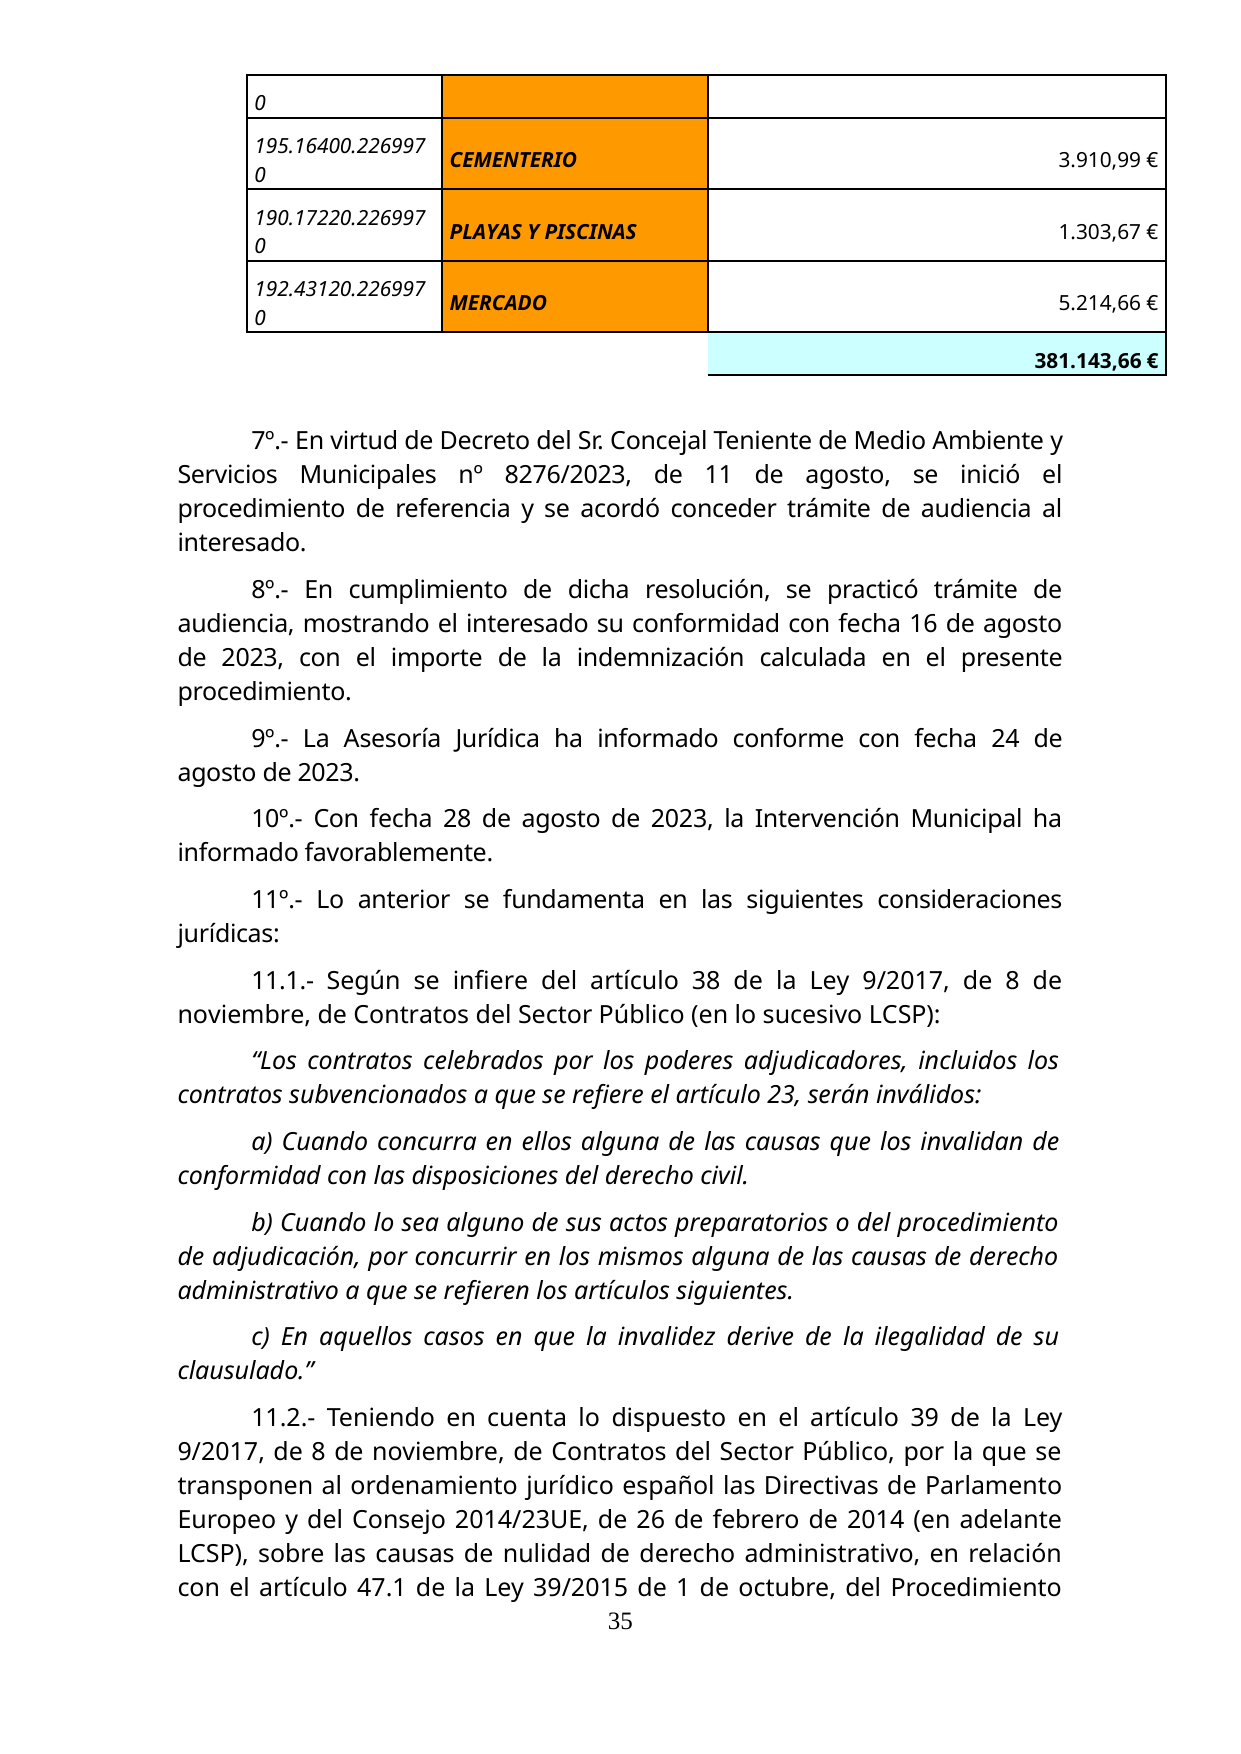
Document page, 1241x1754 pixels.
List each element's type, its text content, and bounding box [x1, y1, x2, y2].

text b) Cuando lo sea alguno de sus actos preparatorios o del procedimiento de adjudicación, por concurrir en los mismos alguna de las causas de derecho administrativo a que se refieren los artículos siguientes. [177, 1204, 1063, 1306]
table_cell 1.303,67 € [709, 190, 1165, 260]
table_cell 192.43120.2269970 [248, 262, 441, 331]
table_cell 190.17220.2269970 [248, 190, 441, 260]
text c) En aquellos casos en que la invalidez derive de la ilegalidad de su clausulado.” [177, 1319, 1063, 1387]
text a) Cuando concurra en ellos alguna de las causas que los invalidan de conformidad con las disposiciones del derecho civil. [177, 1123, 1063, 1192]
text “Los contratos celebrados por los poderes adjudicadores, incluidos los contratos subvencionados a que se refiere el artículo 23, serán inválidos: [177, 1043, 1063, 1111]
table_cell 5.214,66 € [709, 262, 1165, 331]
table_cell MERCADO [443, 262, 707, 331]
table_cell 3.910,99 € [709, 119, 1165, 188]
table_cell 381.143,66 € [708, 333, 1165, 374]
text 7º.- En virtud de Decreto del Sr. Concejal Teniente de Medio Ambiente y Servicios Municipales nº 8276/2023, de 11 de agosto, se inició el procedimiento de referencia y se acordó conceder trámite de audiencia al interesado. [177, 423, 1063, 559]
table_cell [709, 76, 1165, 117]
table_cell 0 [248, 76, 441, 117]
text 11.1.- Según se infiere del artículo 38 de la Ley 9/2017, de 8 de noviembre, de Contratos del Sector Público (en lo sucesivo LCSP): [177, 962, 1063, 1030]
table_cell 195.16400.2269970 [248, 119, 441, 188]
text 8º.- En cumplimiento de dicha resolución, se practicó trámite de audiencia, mostrando el interesado su conformidad con fecha 16 de agosto de 2023, con el importe de la indemnización calculada en el presente procedimiento. [177, 572, 1063, 708]
text 11.2.- Teniendo en cuenta lo dispuesto en el artículo 39 de la Ley 9/2017, de 8 de noviembre, de Contratos del Sector Público, por la que se transponen al ordenamiento jurídico español las Directivas de Parlamento Europeo y del Consejo 2014/23UE, de 26 de febrero de 2014 (en adelante LCSP), sobre las causas de nulidad de derecho administrativo, en relación con el artículo 47.1 de la Ley 39/2015 de 1 de octubre, del Procedimiento [177, 1399, 1063, 1604]
table_cell [247, 333, 442, 374]
text 11º.- Lo anterior se fundamenta en las siguientes consideraciones jurídicas: [177, 882, 1063, 950]
table_cell [442, 333, 708, 374]
table_cell [443, 76, 707, 117]
text 10º.- Con fecha 28 de agosto de 2023, la Intervención Municipal ha informado favorablemente. [177, 801, 1063, 869]
text 9º.- La Asesoría Jurídica ha informado conforme con fecha 24 de agosto de 2023. [177, 720, 1063, 788]
table_cell CEMENTERIO [443, 119, 707, 188]
table_cell PLAYAS Y PISCINAS [443, 190, 707, 260]
